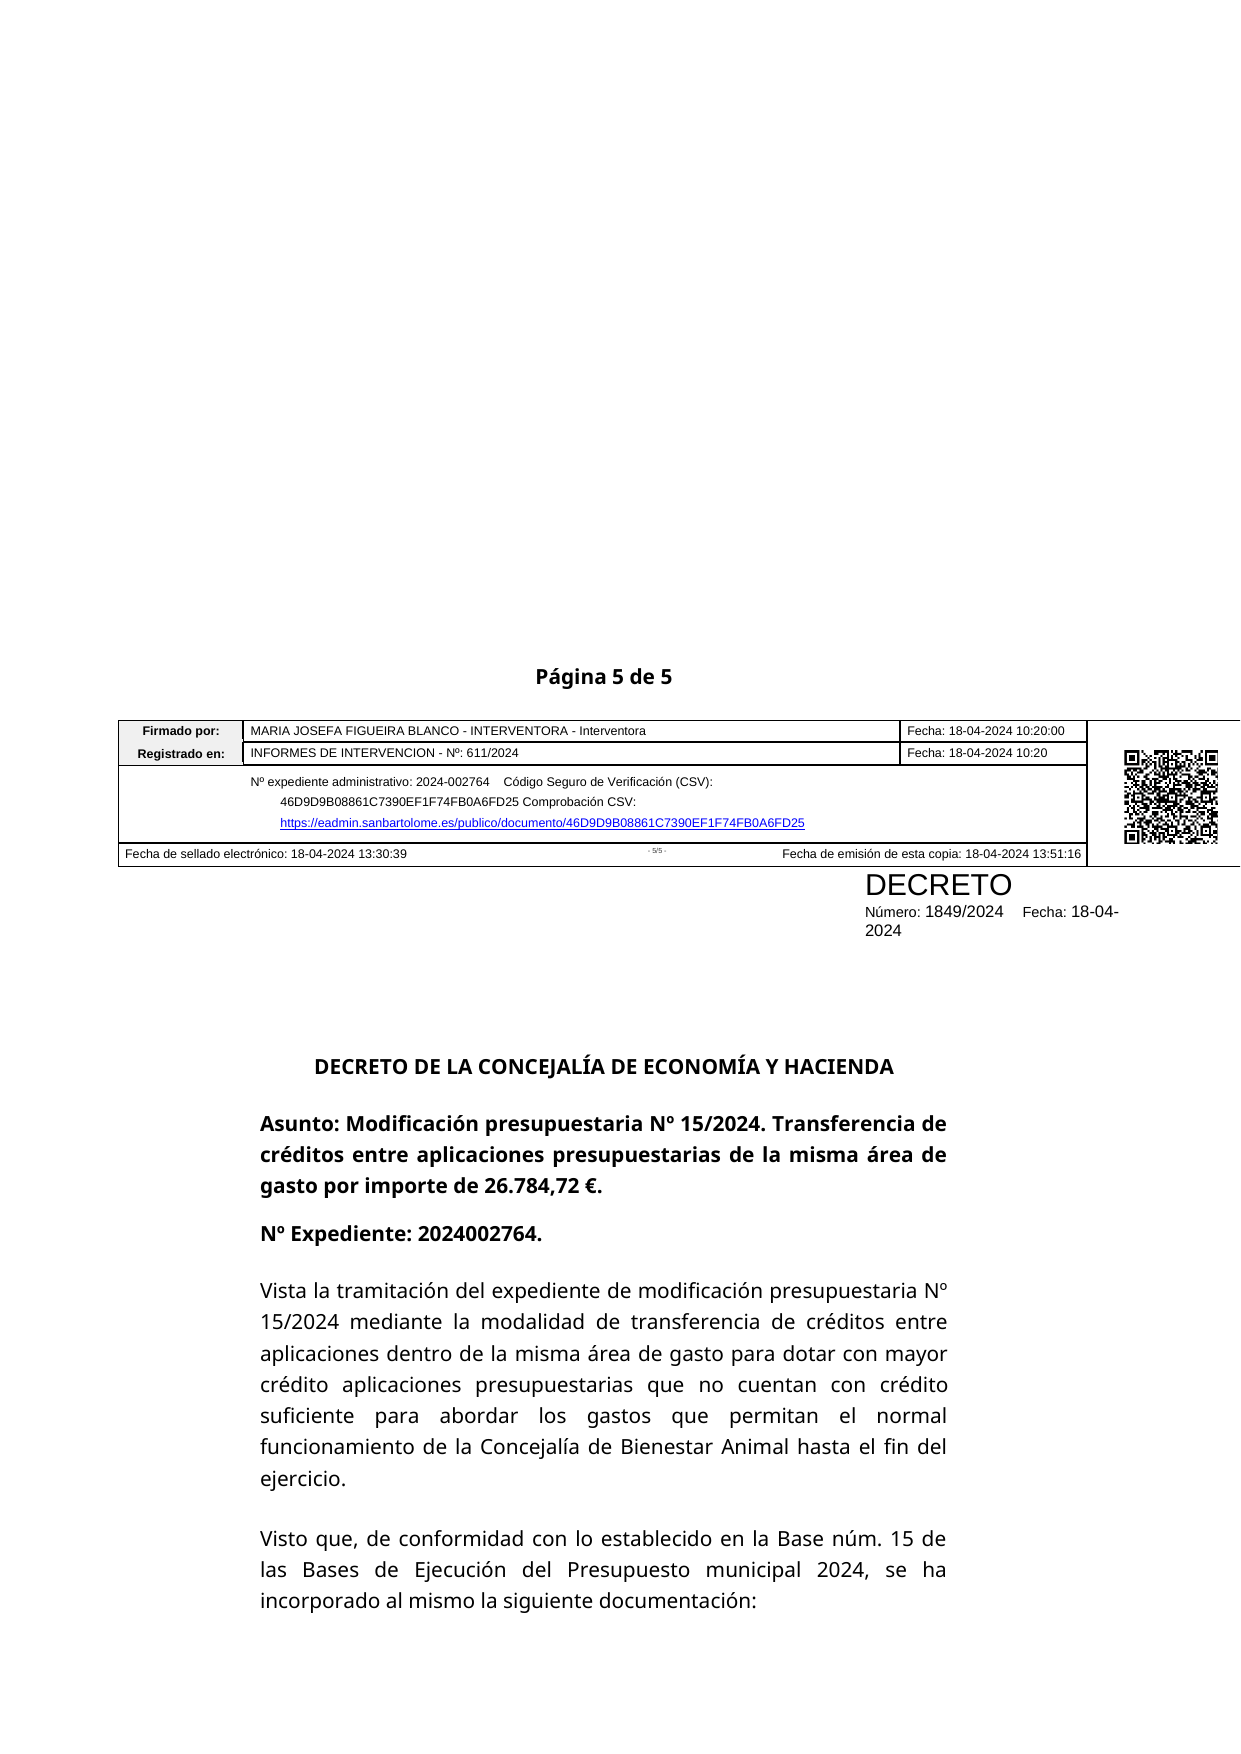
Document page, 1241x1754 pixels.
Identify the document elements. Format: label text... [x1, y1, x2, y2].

table_cell INFORMES DE INTERVENCION - Nº: 611/2024 [244, 743, 899, 764]
table_header Firmado por: [119, 721, 242, 739]
text Vista la tramitación del expediente de modificación presupuestaria Nº 15/2024 mediante la modalidad de transferencia de créditos entre aplicaciones dentro de la misma área de gasto para dotar con mayor crédito aplicaciones presupuestarias que no cuentan con crédito suficiente para abordar los gastos que permitan el normal funcionamiento de la Concejalía de Bienestar Animal hasta el fin del ejercicio. [260, 1276, 948, 1492]
text DECRETO DE LA CONCEJALÍA DE ECONOMÍA Y HACIENDA [311, 1052, 897, 1081]
text Asunto: Modificación presupuestaria Nº 15/2024. Transferencia de créditos entre aplicaciones presupuestarias de la misma área de gasto por importe de 26.784,72 €. [260, 1109, 948, 1200]
text Página 5 de 5 [310, 662, 897, 691]
table_header Fecha: 18-04-2024 10:20:00 [901, 721, 1086, 741]
table_cell Fecha de sellado electrónico: 18-04-2024 13:30:39 - 5/5 - Fecha de emisión de esta copia: 18-04-2024 13:51:16 [119, 844, 1086, 866]
table_cell Nº expediente administrativo: 2024-002764 Código Seguro de Verificación (CSV): 46D9D9B08861C7390EF1F74FB0A6FD25 Comprobación CSV: https://eadmin.sanbartolome.es/publico/documento/46D9D9B08861C7390EF1F74FB0A6FD25 [119, 766, 1086, 842]
table_cell Registrado en: [119, 745, 242, 762]
text DECRETO [865, 867, 1122, 901]
text Nº Expediente: 2024002764. [260, 1219, 1122, 1248]
table_cell Fecha: 18-04-2024 10:20 [901, 743, 1086, 764]
table_header [1088, 721, 1240, 866]
table_header MARIA JOSEFA FIGUEIRA BLANCO - INTERVENTORA - Interventora [244, 721, 899, 741]
text Visto que, de conformidad con lo establecido en la Base núm. 15 de las Bases de Ejecución del Presupuesto municipal 2024, se ha incorporado al mismo la siguiente documentación: [260, 1524, 948, 1615]
text Número: 1849/2024 Fecha: 18-04-2024 [865, 901, 1122, 940]
